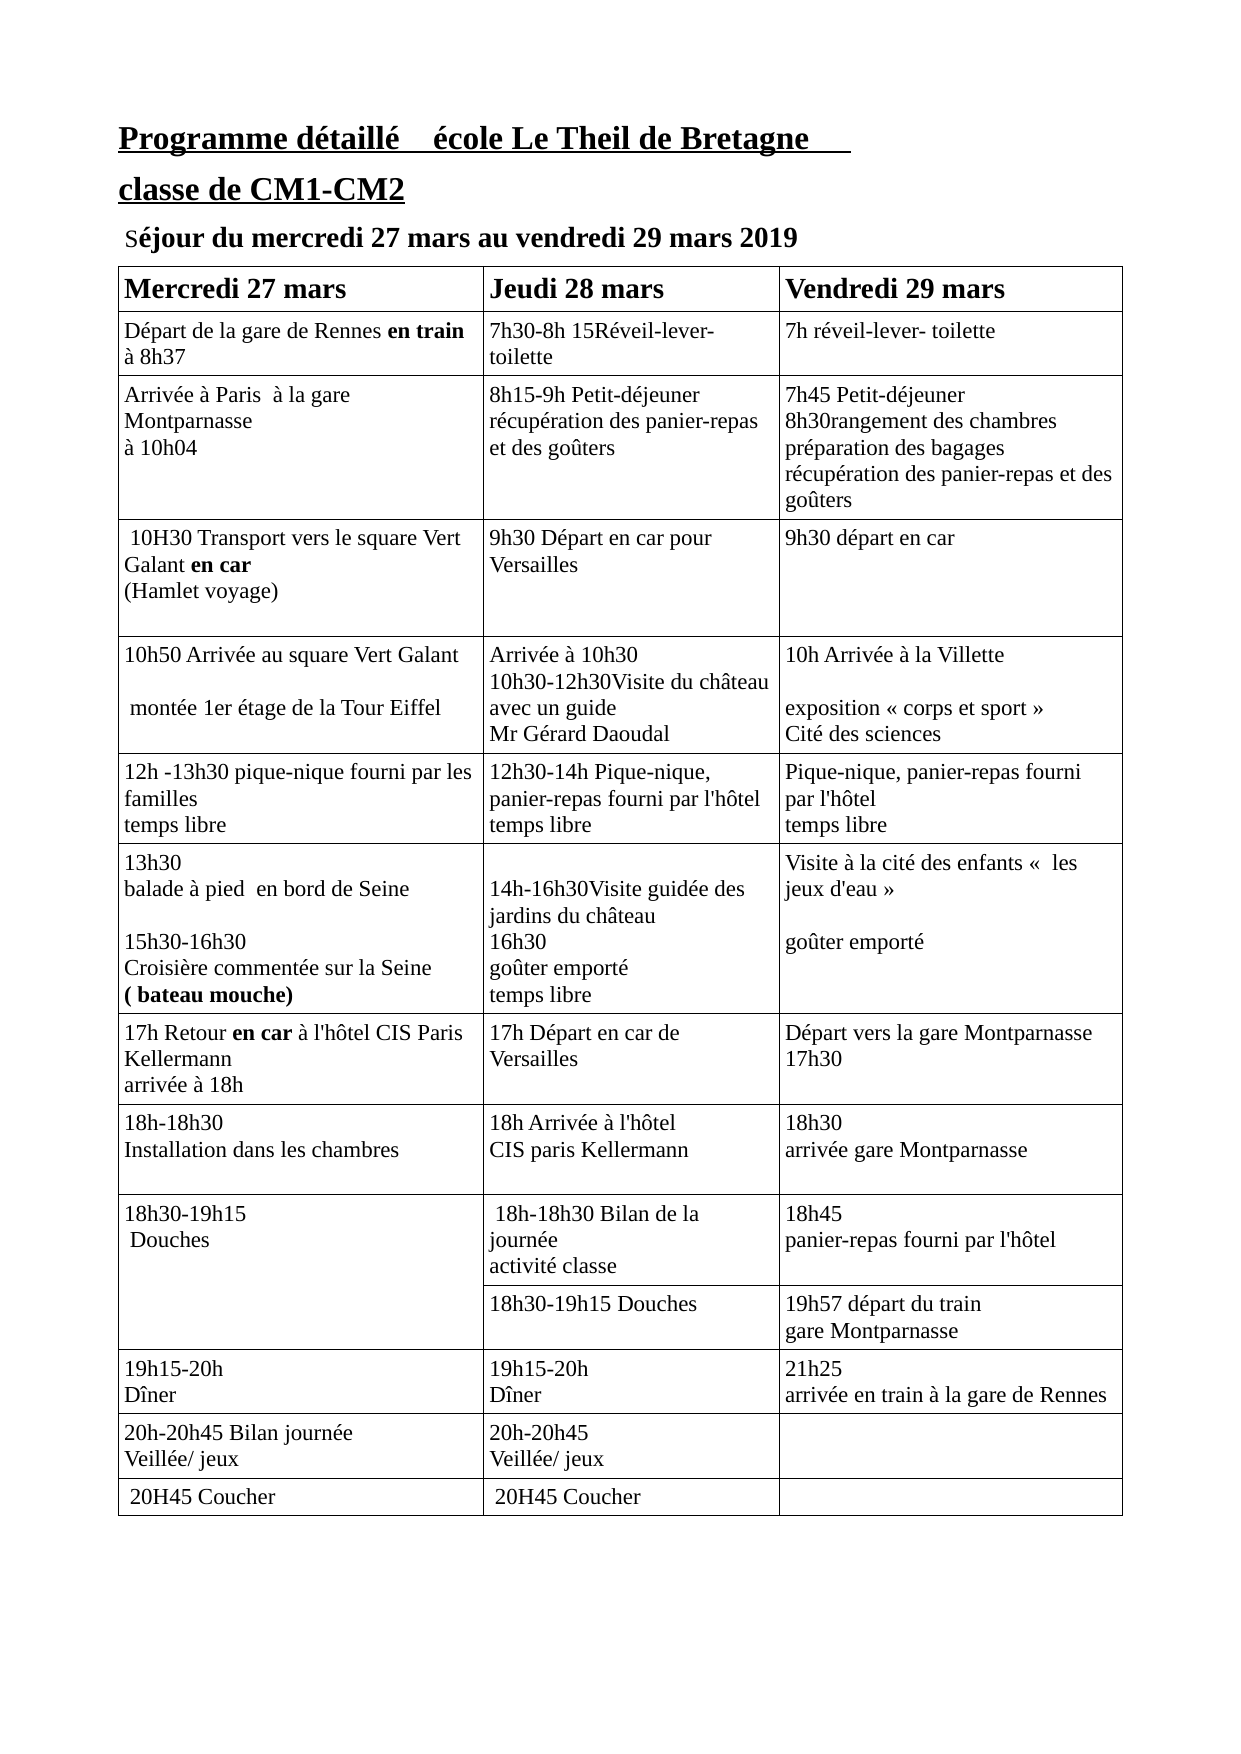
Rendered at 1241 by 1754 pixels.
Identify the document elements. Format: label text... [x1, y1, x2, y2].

table_cell 7h réveil-lever- toilette [780, 312, 1122, 375]
table_cell Départ vers la gare Montparnasse 17h30 [780, 1014, 1122, 1103]
table_cell 19h15-20h Dîner [119, 1350, 483, 1413]
table_cell 10H30 Transport vers le square Vert Galant en car (Hamlet voyage) [119, 520, 483, 636]
table_cell 20h-20h45 Bilan journée Veillée/ jeux [119, 1414, 483, 1477]
table_cell 18h30 arrivée gare Montparnasse [780, 1105, 1122, 1194]
table_cell 12h30-14h Pique-nique, panier-repas fourni par l'hôtel temps libre [484, 754, 779, 843]
table_cell 18h-18h30 Bilan de la journée activité classe [484, 1195, 779, 1285]
table_cell 18h Arrivée à l'hôtel CIS paris Kellermann [484, 1105, 779, 1194]
table_cell 12h -13h30 pique-nique fourni par les familles temps libre [119, 754, 483, 843]
table_cell 21h25 arrivée en train à la gare de Rennes [780, 1350, 1122, 1413]
text classe de CM1-CM2 [118, 169, 1122, 207]
table_cell 20h-20h45 Veillée/ jeux [484, 1414, 779, 1477]
table_cell 20H45 Coucher [119, 1479, 483, 1515]
table_header Vendredi 29 mars [780, 267, 1122, 311]
table_cell 18h-18h30 Installation dans les chambres [119, 1105, 483, 1194]
table_cell Pique-nique, panier-repas fourni par l'hôtel temps libre [780, 754, 1122, 843]
table_cell 19h15-20h Dîner [484, 1350, 779, 1413]
table_header Jeudi 28 mars [484, 267, 779, 311]
text Programme détaillé école Le Theil de Bretagne [118, 118, 1122, 156]
table_cell 7h45 Petit-déjeuner 8h30rangement des chambres préparation des bagages récupération des panier-repas et des goûters [780, 376, 1122, 518]
table_cell 14h-16h30Visite guidée des jardins du château 16h30 goûter emporté temps libre [484, 844, 779, 1013]
table_cell Arrivée à 10h30 10h30-12h30Visite du château avec un guide Mr Gérard Daoudal [484, 637, 779, 752]
table_cell 10h50 Arrivée au square Vert Galant montée 1er étage de la Tour Eiffel [119, 637, 483, 752]
table_cell 17h Départ en car de Versailles [484, 1014, 779, 1103]
table_cell Arrivée à Paris à la gare Montparnasse à 10h04 [119, 376, 483, 518]
table_cell 13h30 balade à pied en bord de Seine 15h30-16h30 Croisière commentée sur la Seine ( bateau mouche) [119, 844, 483, 1013]
table_cell 9h30 Départ en car pour Versailles [484, 520, 779, 636]
table_cell 9h30 départ en car [780, 520, 1122, 636]
table_cell 20H45 Coucher [484, 1479, 779, 1515]
table_cell 19h57 départ du train gare Montparnasse [780, 1286, 1122, 1349]
table_header Mercredi 27 mars [119, 267, 483, 311]
table_cell 7h30-8h 15Réveil-lever-toilette [484, 312, 779, 375]
table_cell 18h30-19h15 Douches [119, 1195, 483, 1349]
table_cell 8h15-9h Petit-déjeuner récupération des panier-repas et des goûters [484, 376, 779, 518]
table_cell 10h Arrivée à la Villette exposition « corps et sport » Cité des sciences [780, 637, 1122, 752]
table_cell [780, 1479, 1122, 1515]
table_cell Départ de la gare de Rennes en train à 8h37 [119, 312, 483, 375]
table_cell 17h Retour en car à l'hôtel CIS Paris Kellermann arrivée à 18h [119, 1014, 483, 1103]
table_cell 18h30-19h15 Douches [484, 1286, 779, 1349]
table_cell 18h45 panier-repas fourni par l'hôtel [780, 1195, 1122, 1285]
text Séjour du mercredi 27 mars au vendredi 29 mars 2019 [118, 220, 1122, 253]
table_cell [780, 1414, 1122, 1477]
table_cell Visite à la cité des enfants « les jeux d'eau » goûter emporté [780, 844, 1122, 1013]
